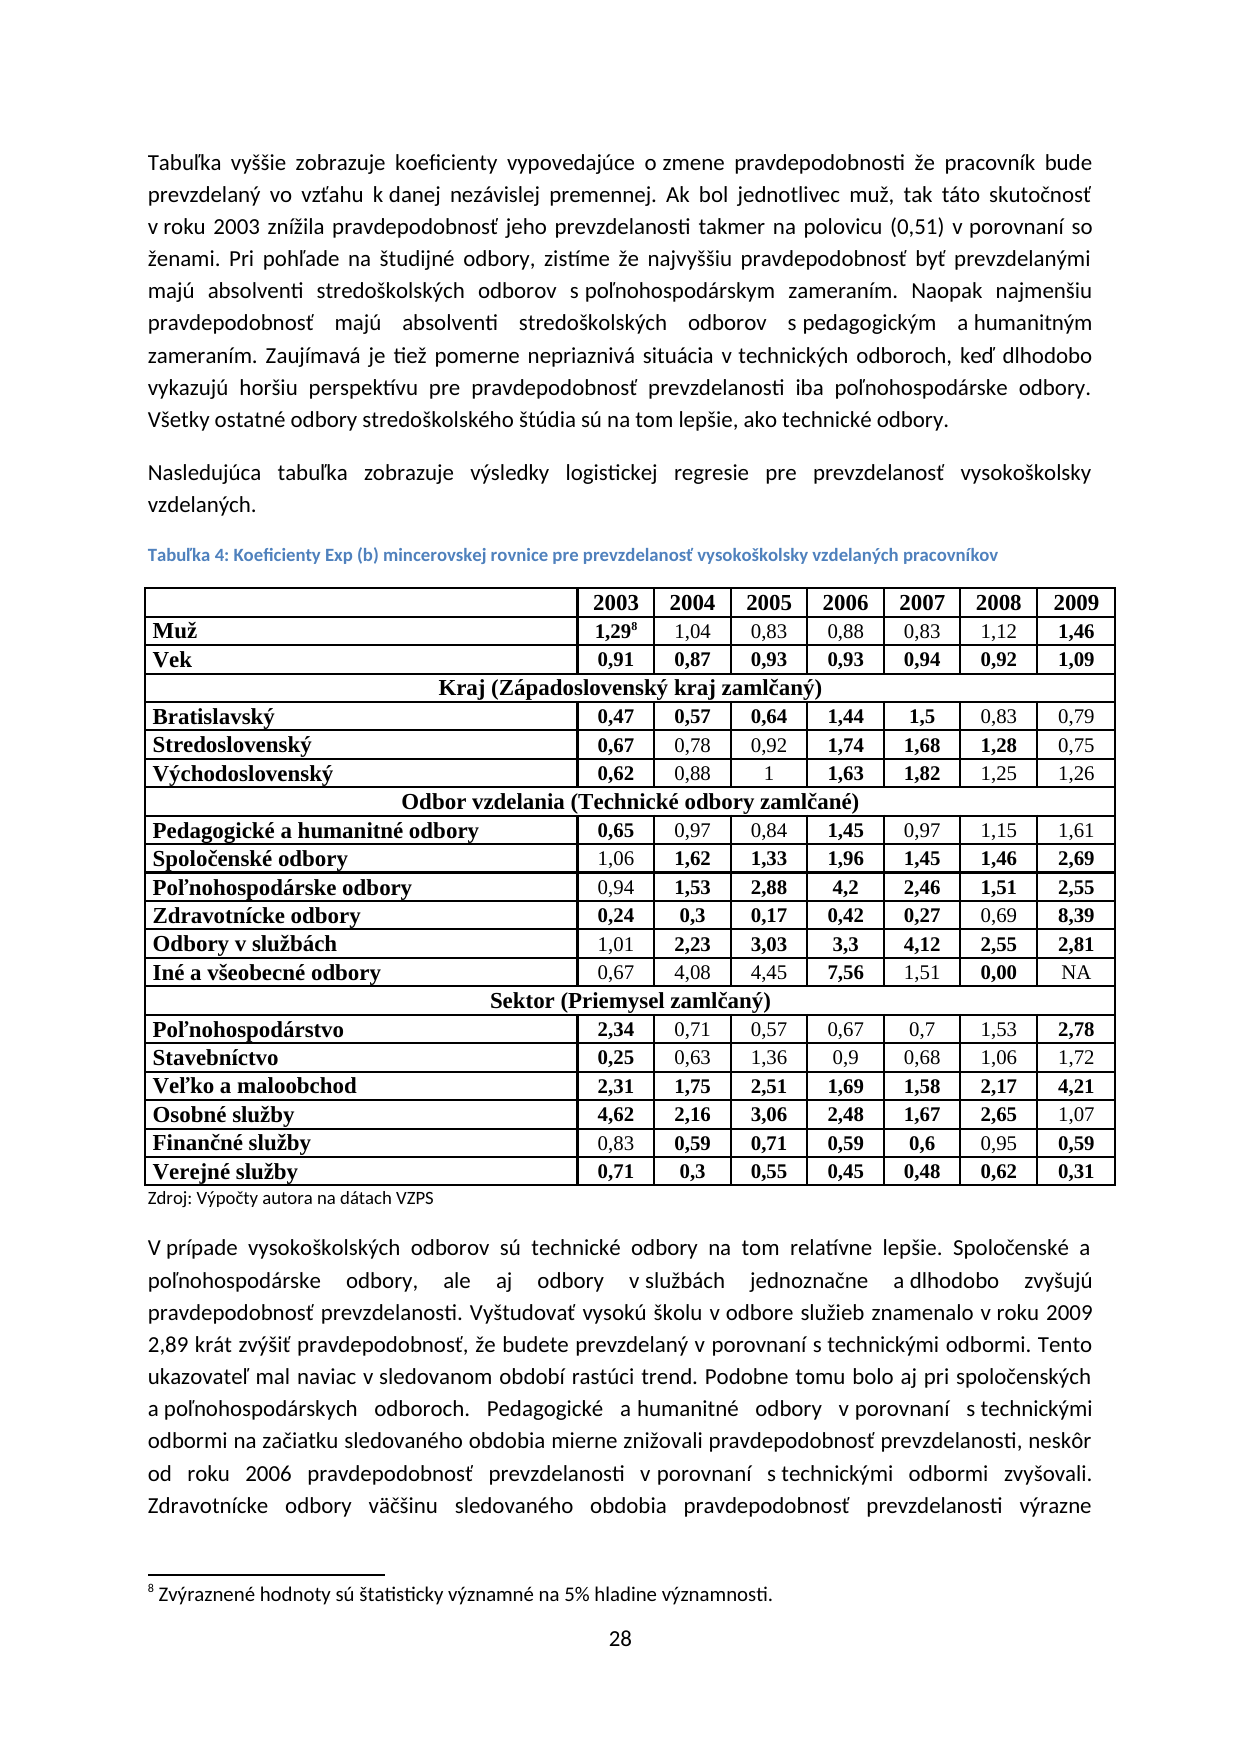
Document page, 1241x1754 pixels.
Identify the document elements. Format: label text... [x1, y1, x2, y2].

table_cell 2,81 [1038, 930, 1114, 957]
table_cell 1,5 [885, 703, 959, 729]
table_header 2008 [961, 589, 1036, 616]
table_cell 1,53 [961, 1016, 1036, 1042]
table_cell Stavebníctvo [146, 1044, 576, 1071]
table_cell 0,88 [808, 618, 883, 644]
table_header 2009 [1038, 589, 1114, 616]
table_cell Východoslovenský [146, 760, 576, 786]
table_cell 0,59 [655, 1130, 730, 1156]
table_cell 1,51 [885, 959, 959, 985]
table_cell 0,95 [961, 1130, 1036, 1156]
table_cell 1,61 [1038, 817, 1114, 843]
table_cell 1,26 [1038, 760, 1114, 786]
table_cell 0,94 [885, 646, 959, 672]
table_cell 1,44 [808, 703, 883, 729]
table_cell Poľnohospodárstvo [146, 1016, 576, 1042]
table_cell 2,48 [808, 1101, 883, 1127]
table_cell Osobné služby [146, 1101, 576, 1127]
table_cell 1,29 [579, 618, 653, 644]
table_cell 2,31 [579, 1073, 653, 1099]
table_cell Kraj (Západoslovenský kraj zamlčaný) [146, 675, 1114, 701]
table_cell 1,67 [885, 1101, 959, 1127]
table_cell 0,6 [885, 1130, 959, 1156]
table_cell Spoločenské odbory [146, 845, 576, 871]
table_cell 0,3 [655, 902, 730, 928]
table_cell 1,75 [655, 1073, 730, 1099]
table_cell 2,55 [1038, 874, 1114, 900]
table_cell 0,75 [1038, 731, 1114, 758]
table_cell 0,67 [579, 959, 653, 985]
table_cell 0,64 [732, 703, 806, 729]
table_cell 2,16 [655, 1101, 730, 1127]
table_cell 1 [732, 760, 806, 786]
table_cell 1,96 [808, 845, 883, 871]
table_cell 0,67 [579, 731, 653, 758]
table_cell 0,7 [885, 1016, 959, 1042]
table_cell 0,67 [808, 1016, 883, 1042]
table_cell 0,78 [655, 731, 730, 758]
table_cell 0,31 [1038, 1158, 1114, 1184]
table_cell 0,63 [655, 1044, 730, 1071]
table_cell Odbory v službách [146, 930, 576, 957]
table_cell 1,15 [961, 817, 1036, 843]
table_cell 4,12 [885, 930, 959, 957]
table_cell Pedagogické a humanitné odbory [146, 817, 576, 843]
table_cell 0,92 [732, 731, 806, 758]
table_cell 0,42 [808, 902, 883, 928]
table_cell Vek [146, 646, 576, 672]
table_cell 1,25 [961, 760, 1036, 786]
table_cell 1,68 [885, 731, 959, 758]
table_cell Verejné služby [146, 1158, 576, 1184]
table_cell 0,94 [579, 874, 653, 900]
table_cell 1,69 [808, 1073, 883, 1099]
table_cell 1,01 [579, 930, 653, 957]
table_cell 1,36 [732, 1044, 806, 1071]
table_cell 0,83 [579, 1130, 653, 1156]
table_cell 2,34 [579, 1016, 653, 1042]
table_cell 3,3 [808, 930, 883, 957]
table_header 2006 [808, 589, 883, 616]
table_cell NA [1038, 959, 1114, 985]
table_cell 3,03 [732, 930, 806, 957]
text Zdroj: Výpočty autora na dátach VZPS [148, 1186, 1093, 1209]
table_cell 2,69 [1038, 845, 1114, 871]
table_cell 1,46 [1038, 618, 1114, 644]
table_cell 0,97 [885, 817, 959, 843]
text V prípade vysokoškolských odborov sú technické odbory na tom relatívne lepšie. Spoločenské a poľnohospodárske odbory, ale aj odbory v službách jednoznačne a dlhodobo zvyšujú pravdepodobnosť prevzdelanosti. Vyštudovať vysokú školu v odbore služieb znamenalo v roku 2009 2,89 krát zvýšiť pravdepodobnosť, že budete prevzdelaný v porovnaní s technickými odbormi. Tento ukazovateľ mal naviac v sledovanom období rastúci trend. Podobne tomu bolo aj pri spoločenských a poľnohospodárskych odboroch. Pedagogické a humanitné odbory v porovnaní s technickými odbormi na začiatku sledovaného obdobia mierne znižovali pravdepodobnosť prevzdelanosti, neskôr od roku 2006 pravdepodobnosť prevzdelanosti v porovnaní s technickými odbormi zvyšovali. Zdravotnícke odbory väčšinu sledovaného obdobia pravdepodobnosť prevzdelanosti výrazne [148, 1233, 1093, 1519]
table_cell 0,62 [961, 1158, 1036, 1184]
text Nasledujúca tabuľka zobrazuje výsledky logistickej regresie pre prevzdelanosť vysokoškolsky vzdelaných. [148, 458, 1093, 518]
table_cell 0,83 [961, 703, 1036, 729]
table_cell Zdravotnícke odbory [146, 902, 576, 928]
table_cell 4,08 [655, 959, 730, 985]
table_cell 1,63 [808, 760, 883, 786]
table_header 2005 [732, 589, 806, 616]
table_cell 0,57 [732, 1016, 806, 1042]
table_cell 0,68 [885, 1044, 959, 1071]
table_cell 0,62 [579, 760, 653, 786]
table_cell 8,39 [1038, 902, 1114, 928]
table_cell 4,2 [808, 874, 883, 900]
table_header 2007 [885, 589, 959, 616]
table_cell 0,83 [885, 618, 959, 644]
table_cell 2,78 [1038, 1016, 1114, 1042]
table_cell 0,91 [579, 646, 653, 672]
table_cell 0,00 [961, 959, 1036, 985]
table_cell 0,59 [1038, 1130, 1114, 1156]
table_cell 0,9 [808, 1044, 883, 1071]
table_cell Sektor (Priemysel zamlčaný) [146, 987, 1114, 1014]
table_cell 0,3 [655, 1158, 730, 1184]
table_cell 0,84 [732, 817, 806, 843]
table_cell 2,65 [961, 1101, 1036, 1127]
table_cell Veľko a maloobchod [146, 1073, 576, 1099]
table_header 2004 [655, 589, 730, 616]
table_cell 3,06 [732, 1101, 806, 1127]
table_cell 0,87 [655, 646, 730, 672]
table_cell 0,25 [579, 1044, 653, 1071]
table_cell 0,79 [1038, 703, 1114, 729]
table_cell 0,97 [655, 817, 730, 843]
table_cell 0,27 [885, 902, 959, 928]
table_cell 0,59 [808, 1130, 883, 1156]
table_cell 0,65 [579, 817, 653, 843]
table_cell 1,33 [732, 845, 806, 871]
table_cell 1,07 [1038, 1101, 1114, 1127]
table_cell 4,45 [732, 959, 806, 985]
table_header [146, 589, 576, 616]
table_cell 1,62 [655, 845, 730, 871]
table_cell 1,04 [655, 618, 730, 644]
table_cell 1,74 [808, 731, 883, 758]
table_cell 2,17 [961, 1073, 1036, 1099]
table_cell 0,71 [655, 1016, 730, 1042]
table_cell 1,46 [961, 845, 1036, 871]
table_cell 1,53 [655, 874, 730, 900]
table_cell 1,45 [808, 817, 883, 843]
table_cell 1,09 [1038, 646, 1114, 672]
table_cell 2,88 [732, 874, 806, 900]
table_cell 0,83 [732, 618, 806, 644]
text Tabuľka 4: Koeficienty Exp (b) mincerovskej rovnice pre prevzdelanosť vysokoškolsky vzdelaných pracovníkov [148, 543, 1093, 566]
table_cell 0,88 [655, 760, 730, 786]
table_cell Poľnohospodárske odbory [146, 874, 576, 900]
table_cell 1,28 [961, 731, 1036, 758]
table_cell 0,45 [808, 1158, 883, 1184]
table_cell 0,93 [808, 646, 883, 672]
table_cell 1,51 [961, 874, 1036, 900]
table_cell Muž [146, 618, 576, 644]
table_cell 2,23 [655, 930, 730, 957]
table_cell 0,69 [961, 902, 1036, 928]
table_cell 1,82 [885, 760, 959, 786]
table_cell 0,93 [732, 646, 806, 672]
table_cell 2,51 [732, 1073, 806, 1099]
table_cell 1,06 [961, 1044, 1036, 1071]
table_cell Stredoslovenský [146, 731, 576, 758]
table_cell 1,72 [1038, 1044, 1114, 1071]
table_cell 0,17 [732, 902, 806, 928]
table_cell 1,06 [579, 845, 653, 871]
table_cell 0,71 [732, 1130, 806, 1156]
table_cell 0,47 [579, 703, 653, 729]
table_cell 1,58 [885, 1073, 959, 1099]
table_cell 0,71 [579, 1158, 653, 1184]
table_cell 0,24 [579, 902, 653, 928]
table_header 2003 [579, 589, 653, 616]
table_cell 1,12 [961, 618, 1036, 644]
table_cell 7,56 [808, 959, 883, 985]
table_cell 2,55 [961, 930, 1036, 957]
table_cell 0,55 [732, 1158, 806, 1184]
table_cell 0,48 [885, 1158, 959, 1184]
table_cell 0,57 [655, 703, 730, 729]
table_cell 1,45 [885, 845, 959, 871]
table_cell 2,46 [885, 874, 959, 900]
table_cell 0,92 [961, 646, 1036, 672]
table_cell Finančné služby [146, 1130, 576, 1156]
table_cell 4,62 [579, 1101, 653, 1127]
table_cell Iné a všeobecné odbory [146, 959, 576, 985]
table_cell Odbor vzdelania (Technické odbory zamlčané) [146, 788, 1114, 814]
text Tabuľka vyššie zobrazuje koeficienty vypovedajúce o zmene pravdepodobnosti že pracovník bude prevzdelaný vo vzťahu k danej nezávislej premennej. Ak bol jednotlivec muž, tak táto skutočnosť v roku 2003 znížila pravdepodobnosť jeho prevzdelanosti takmer na polovicu (0,51) v porovnaní so ženami. Pri pohľade na študijné odbory, zistíme že najvyššiu pravdepodobnosť byť prevzdelanými majú absolventi stredoškolských odborov s poľnohospodárskym zameraním. Naopak najmenšiu pravdepodobnosť majú absolventi stredoškolských odborov s pedagogickým a humanitným zameraním. Zaujímavá je tiež pomerne nepriaznivá situácia v technických odboroch, keď dlhodobo vykazujú horšiu perspektívu pre pravdepodobnosť prevzdelanosti iba poľnohospodárske odbory. Všetky ostatné odbory stredoškolského štúdia sú na tom lepšie, ako technické odbory. [148, 148, 1093, 433]
table_cell 4,21 [1038, 1073, 1114, 1099]
table_cell Bratislavský [146, 703, 576, 729]
